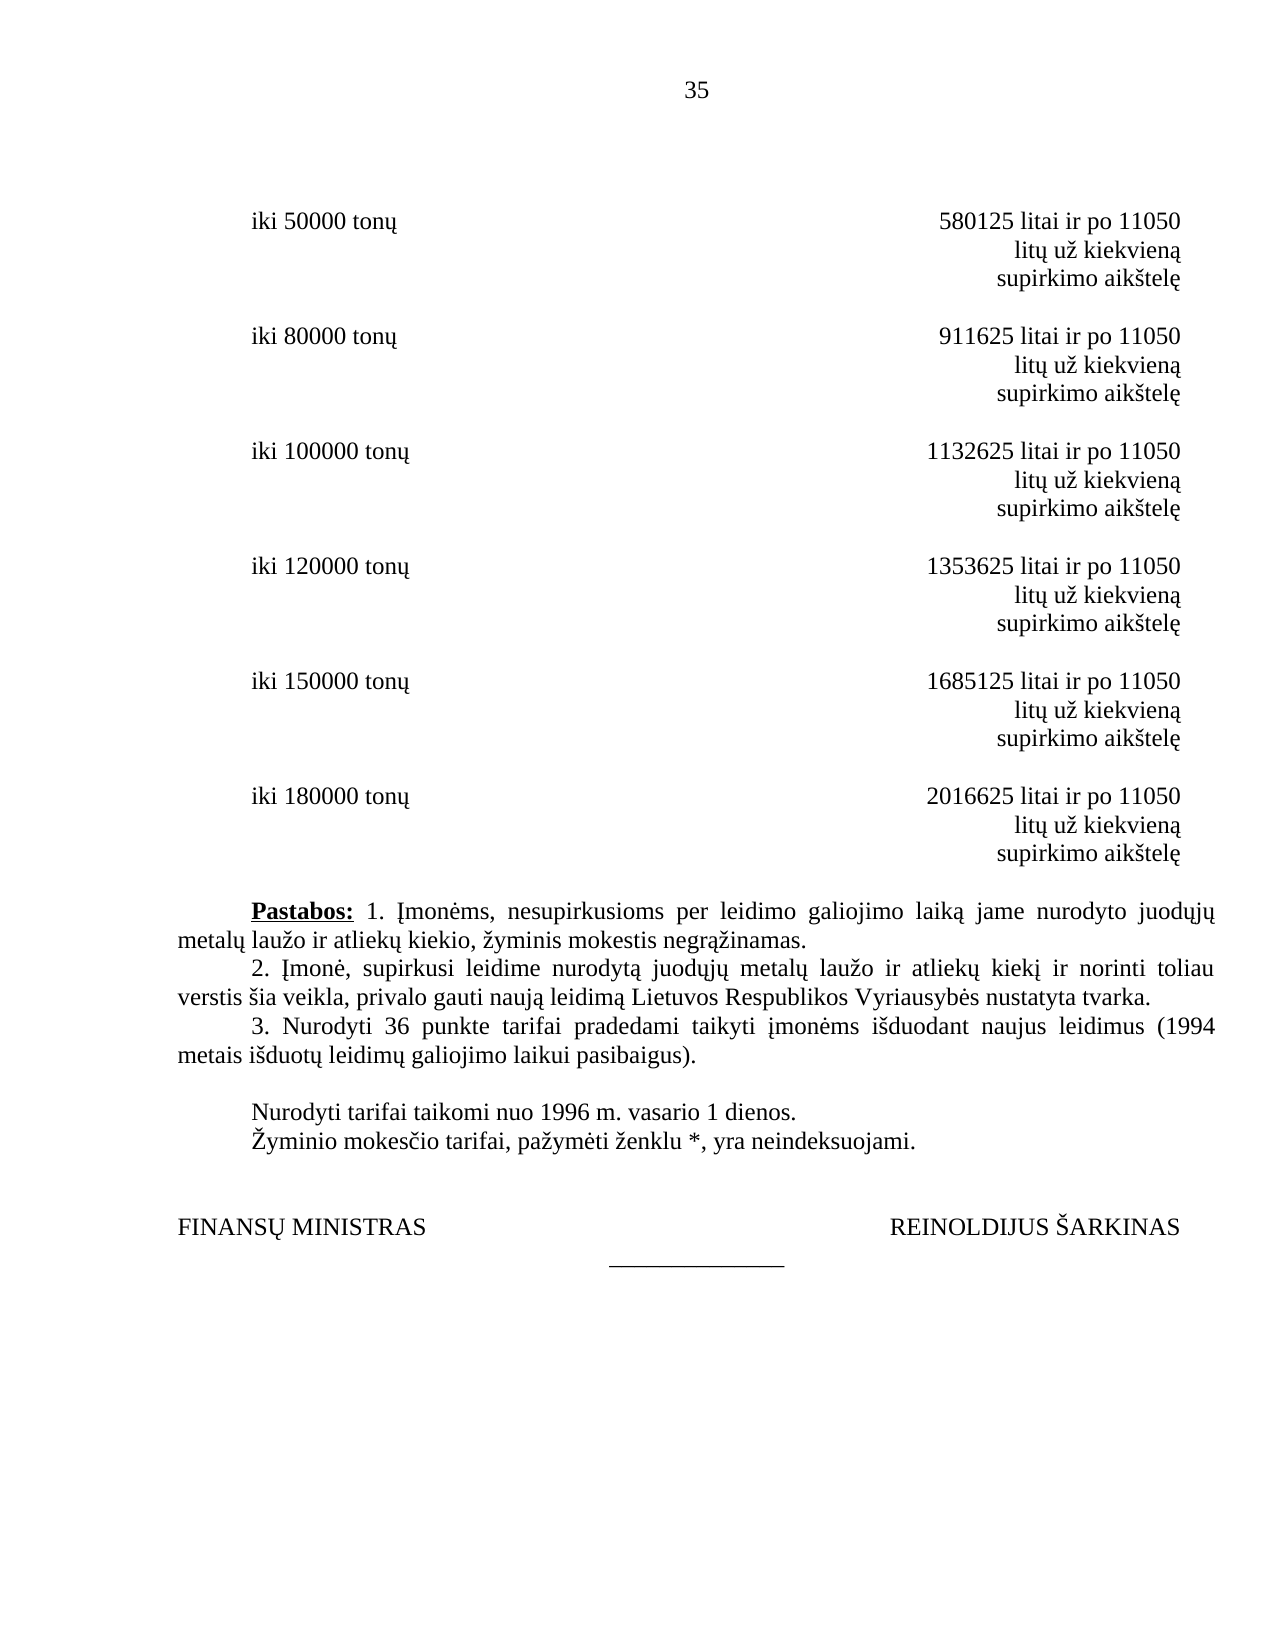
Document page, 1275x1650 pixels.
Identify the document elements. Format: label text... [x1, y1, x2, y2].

text litų už kiekvieną [177, 810, 1216, 838]
text iki 120000 tonų 1353625 litai ir po 11050 [177, 551, 1216, 580]
text supirkimo aikštelę [177, 608, 1216, 637]
text supirkimo aikštelę [177, 838, 1216, 867]
text supirkimo aikštelę [177, 378, 1216, 407]
text litų už kiekvieną [177, 235, 1216, 263]
text ______________ [177, 1241, 1216, 1270]
text iki 180000 tonų 2016625 litai ir po 11050 [177, 781, 1216, 810]
text iki 150000 tonų 1685125 litai ir po 11050 [177, 666, 1216, 695]
text supirkimo aikštelę [177, 723, 1216, 752]
text FINANSŲ MINISTRAS REINOLDIJUS ŠARKINAS [177, 1212, 1216, 1241]
text 2. Įmonė, supirkusi leidime nurodytą juodųjų metalų laužo ir atliekų kiekį ir norinti toliau verstis šia veikla, privalo gauti naują leidimą Lietuvos Respublikos Vyriausybės nustatyta tvarka. [177, 953, 1216, 1011]
text Nurodyti tarifai taikomi nuo 1996 m. vasario 1 dienos. [177, 1097, 1216, 1126]
text supirkimo aikštelę [177, 493, 1216, 522]
text iki 80000 tonų 911625 litai ir po 11050 [177, 321, 1216, 350]
text 3. Nurodyti 36 punkte tarifai pradedami taikyti įmonėms išduodant naujus leidimus (1994 metais išduotų leidimų galiojimo laikui pasibaigus). [177, 1011, 1216, 1068]
text Pastabos: 1. Įmonėms, nesupirkusioms per leidimo galiojimo laiką jame nurodyto juodųjų metalų laužo ir atliekų kiekio, žyminis mokestis negrąžinamas. [177, 896, 1216, 953]
text iki 100000 tonų 1132625 litai ir po 11050 [177, 436, 1216, 465]
text iki 50000 tonų 580125 litai ir po 11050 [177, 206, 1216, 235]
text Žyminio mokesčio tarifai, pažymėti ženklu *, yra neindeksuojami. [177, 1126, 1216, 1155]
text litų už kiekvieną [177, 465, 1216, 493]
text supirkimo aikštelę [177, 263, 1216, 292]
text litų už kiekvieną [177, 695, 1216, 723]
text litų už kiekvieną [177, 580, 1216, 608]
text litų už kiekvieną [177, 350, 1216, 378]
